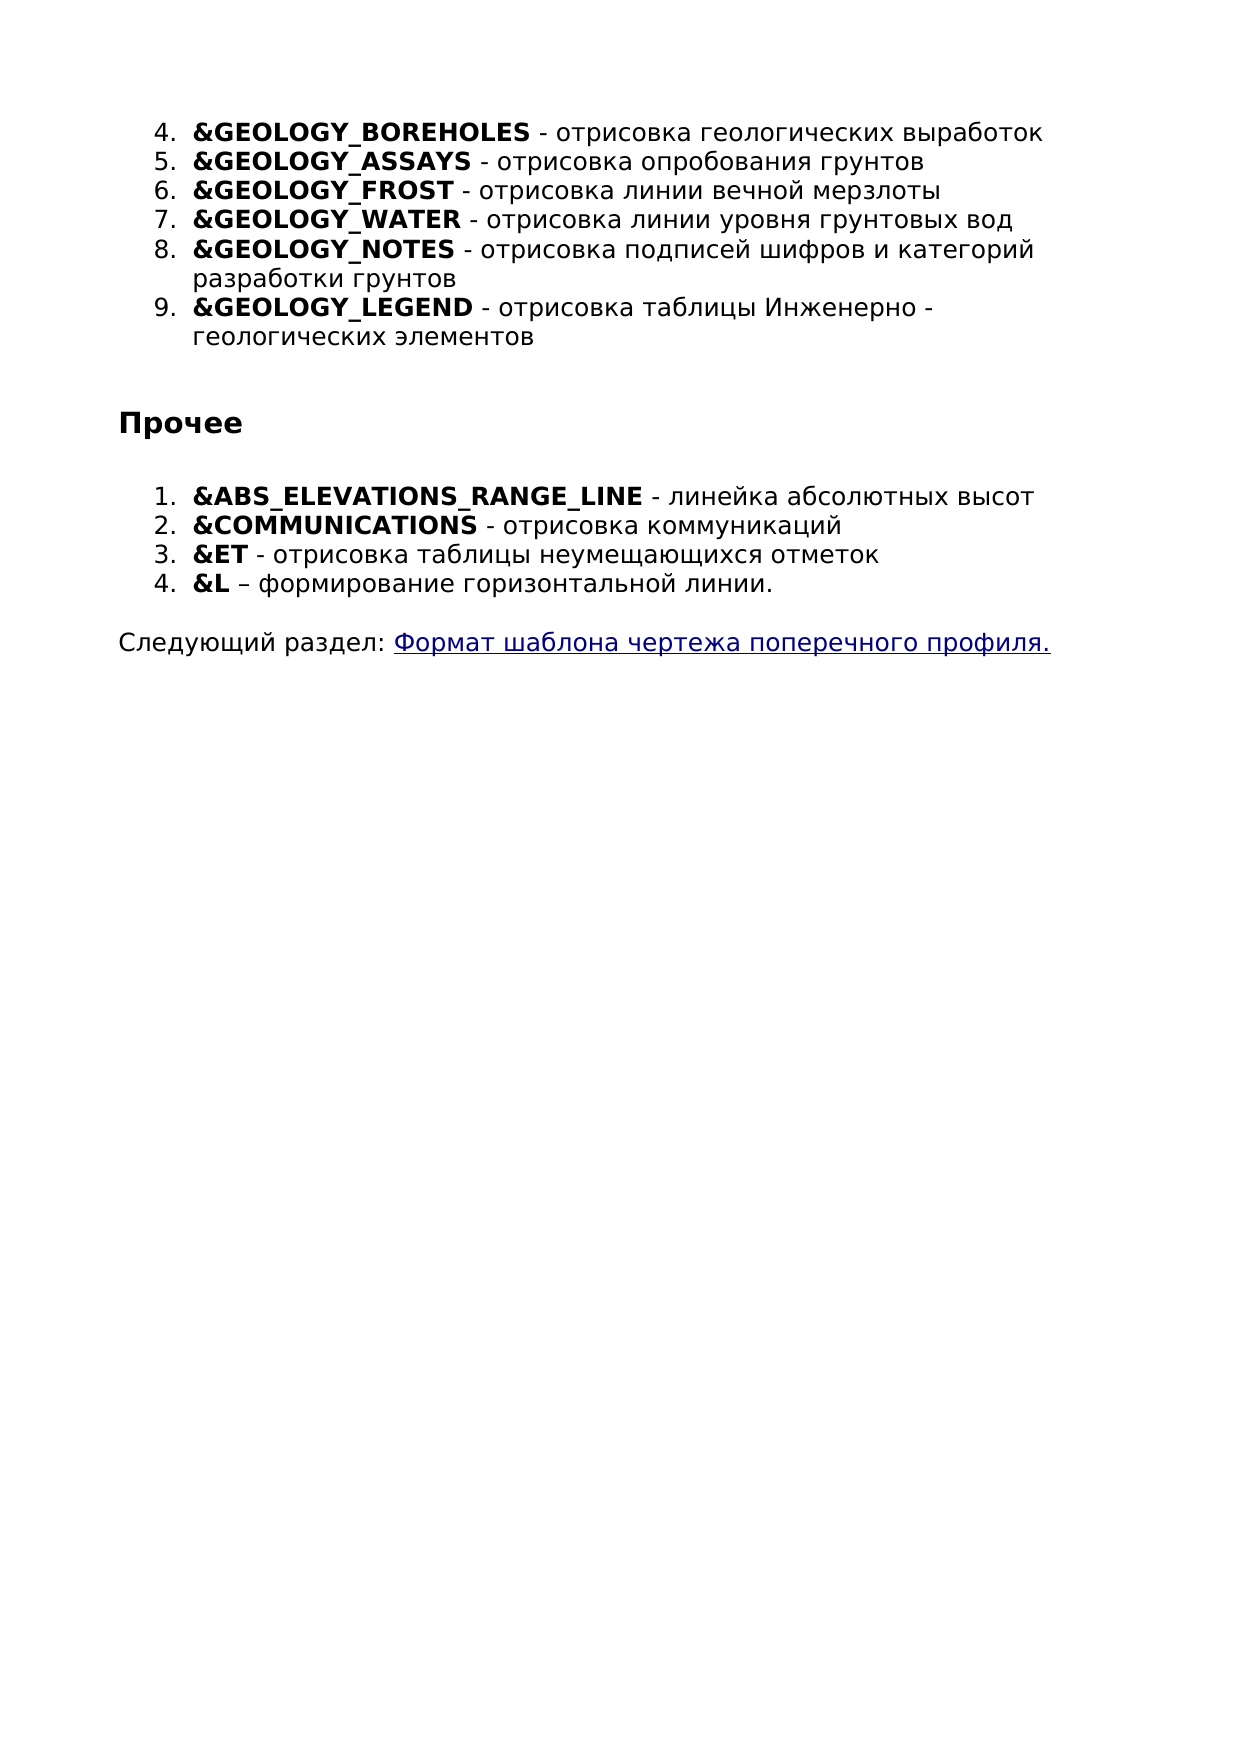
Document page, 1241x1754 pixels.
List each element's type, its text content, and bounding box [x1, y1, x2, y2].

text Следующий раздел: Формат шаблона чертежа поперечного профиля. [118, 628, 1122, 657]
list &GEOLOGY_BOREHOLES - отрисовка геологических выработок [177, 118, 1122, 147]
list &GEOLOGY_WATER - отрисовка линии уровня грунтовых вод [177, 206, 1122, 235]
list &GEOLOGY_LEGEND - отрисовка таблицы Инженерно - геологических элементов [177, 293, 1122, 351]
list &GEOLOGY_ASSAYS - отрисовка опробования грунтов [177, 147, 1122, 176]
list &GEOLOGY_FROST - отрисовка линии вечной мерзлоты [177, 176, 1122, 206]
list &ABS_ELEVATIONS_RANGE_LINE - линейка абсолютных высот [177, 482, 1122, 511]
list &COMMUNICATIONS - отрисовка коммуникаций [177, 511, 1122, 540]
list &L – формирование горизонтальной линии. [177, 569, 1122, 598]
subtitle Прочее [118, 406, 1122, 440]
list &GEOLOGY_NOTES - отрисовка подписей шифров и категорий разработки грунтов [177, 235, 1122, 293]
list &ET - отрисовка таблицы неумещающихся отметок [177, 540, 1122, 569]
